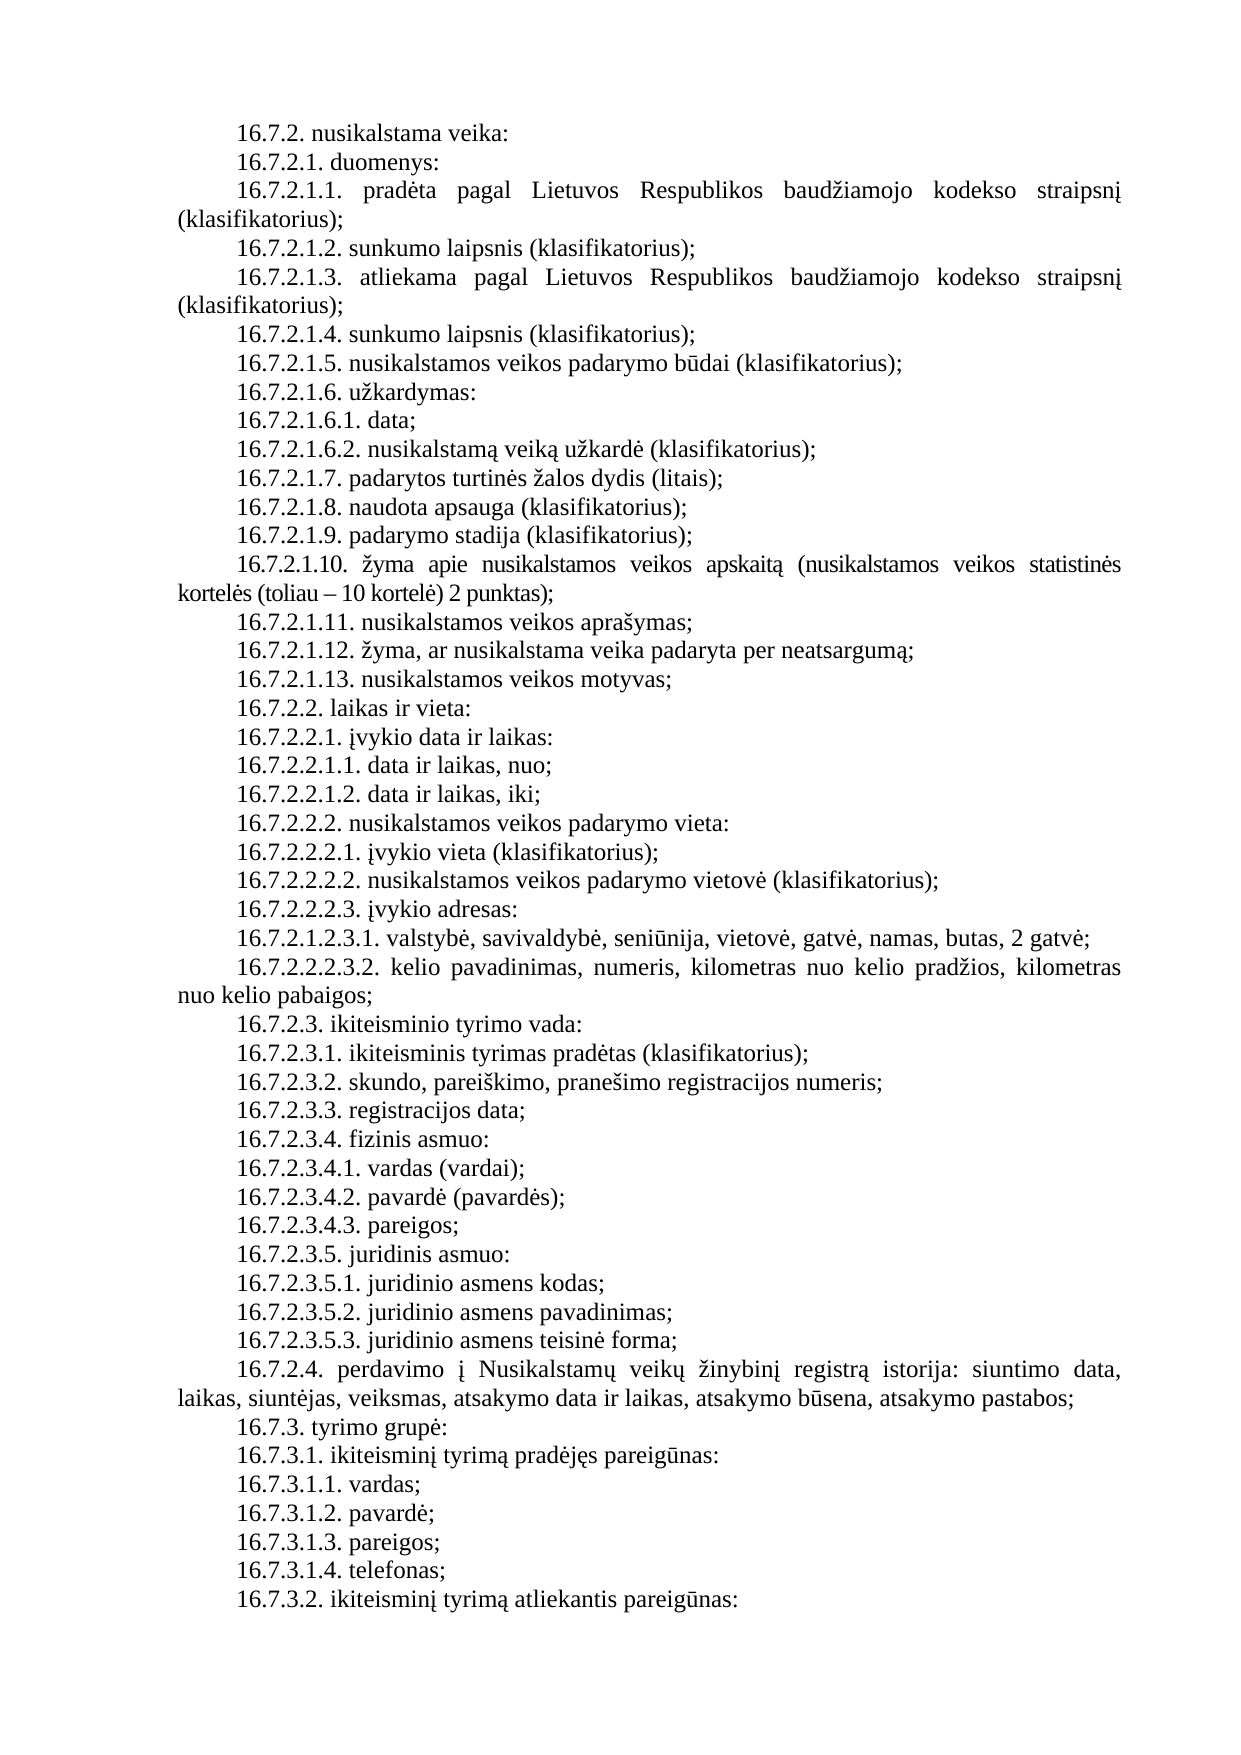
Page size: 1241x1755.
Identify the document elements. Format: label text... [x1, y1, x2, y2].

text 16.7.2.1.9. padarymo stadija (klasifikatorius); [177, 521, 1122, 549]
text 16.7.2.3.4.2. pavardė (pavardės); [177, 1182, 1122, 1211]
text 16.7.2.2.2. nusikalstamos veikos padarymo vieta: [177, 808, 1122, 837]
text 16.7.2.1.4. sunkumo laipsnis (klasifikatorius); [177, 319, 1122, 348]
text 16.7.2.1.6.2. nusikalstamą veiką užkardė (klasifikatorius); [177, 434, 1122, 463]
text 16.7.2.1.6. užkardymas: [177, 377, 1122, 406]
text 16.7.3.1.4. telefonas; [177, 1556, 1122, 1584]
text 16.7.2.1.2. sunkumo laipsnis (klasifikatorius); [177, 233, 1122, 262]
text 16.7.2.2.2.3. įvykio adresas: [177, 894, 1122, 923]
text 16.7.2.2.2.3.2. kelio pavadinimas, numeris, kilometras nuo kelio pradžios, kilometras nuo kelio pabaigos; [177, 952, 1122, 1009]
text 16.7.3.1.1. vardas; [177, 1469, 1122, 1498]
text 16.7.2.3.4.1. vardas (vardai); [177, 1153, 1122, 1182]
text 16.7.2. nusikalstama veika: [177, 118, 1122, 147]
text 16.7.2.3.4. fizinis asmuo: [177, 1124, 1122, 1153]
text 16.7.2.3.5.2. juridinio asmens pavadinimas; [177, 1297, 1122, 1326]
text 16.7.2.3.5.1. juridinio asmens kodas; [177, 1268, 1122, 1297]
text 16.7.2.2.1. įvykio data ir laikas: [177, 722, 1122, 751]
text 16.7.2.1.1. pradėta pagal Lietuvos Respublikos baudžiamojo kodekso straipsnį (klasifikatorius); [177, 176, 1122, 233]
text 16.7.2.3.2. skundo, pareiškimo, pranešimo registracijos numeris; [177, 1067, 1122, 1096]
text 16.7.2.2.1.2. data ir laikas, iki; [177, 779, 1122, 808]
text 16.7.2.1.5. nusikalstamos veikos padarymo būdai (klasifikatorius); [177, 348, 1122, 377]
text 16.7.2.2.1.1. data ir laikas, nuo; [177, 751, 1122, 779]
text 16.7.3.1.2. pavardė; [177, 1498, 1122, 1527]
text 16.7.2.1.8. naudota apsauga (klasifikatorius); [177, 492, 1122, 521]
text 16.7.3.1.3. pareigos; [177, 1527, 1122, 1556]
text 16.7.2.3.1. ikiteisminis tyrimas pradėtas (klasifikatorius); [177, 1038, 1122, 1067]
text 16.7.2.1.12. žyma, ar nusikalstama veika padaryta per neatsargumą; [177, 636, 1122, 664]
text 16.7.2.1.2.3.1. valstybė, savivaldybė, seniūnija, vietovė, gatvė, namas, butas, 2 gatvė; [177, 923, 1122, 952]
text 16.7.3.2. ikiteisminį tyrimą atliekantis pareigūnas: [177, 1584, 1122, 1613]
text 16.7.2.3.5. juridinis asmuo: [177, 1239, 1122, 1268]
text 16.7.2.3. ikiteisminio tyrimo vada: [177, 1009, 1122, 1038]
text 16.7.2.2.2.1. įvykio vieta (klasifikatorius); [177, 837, 1122, 866]
text 16.7.2.3.4.3. pareigos; [177, 1211, 1122, 1239]
text 16.7.3.1. ikiteisminį tyrimą pradėjęs pareigūnas: [177, 1441, 1122, 1469]
text 16.7.2.2. laikas ir vieta: [177, 693, 1122, 722]
text 16.7.2.1.13. nusikalstamos veikos motyvas; [177, 664, 1122, 693]
text 16.7.2.1.6.1. data; [177, 406, 1122, 434]
text 16.7.2.1. duomenys: [177, 147, 1122, 176]
text 16.7.2.1.3. atliekama pagal Lietuvos Respublikos baudžiamojo kodekso straipsnį (klasifikatorius); [177, 262, 1122, 319]
text 16.7.2.3.3. registracijos data; [177, 1096, 1122, 1124]
text 16.7.2.3.5.3. juridinio asmens teisinė forma; [177, 1326, 1122, 1354]
text 16.7.2.1.11. nusikalstamos veikos aprašymas; [177, 607, 1122, 636]
text 16.7.3. tyrimo grupė: [177, 1412, 1122, 1441]
text 16.7.2.1.10. žyma apie nusikalstamos veikos apskaitą (nusikalstamos veikos statistinės kortelės (toliau – 10 kortelė) 2 punktas); [177, 549, 1122, 607]
text 16.7.2.2.2.2. nusikalstamos veikos padarymo vietovė (klasifikatorius); [177, 866, 1122, 894]
text 16.7.2.4. perdavimo į Nusikalstamų veikų žinybinį registrą istorija: siuntimo data, laikas, siuntėjas, veiksmas, atsakymo data ir laikas, atsakymo būsena, atsakymo pastabos; [177, 1354, 1122, 1412]
text 16.7.2.1.7. padarytos turtinės žalos dydis (litais); [177, 463, 1122, 492]
